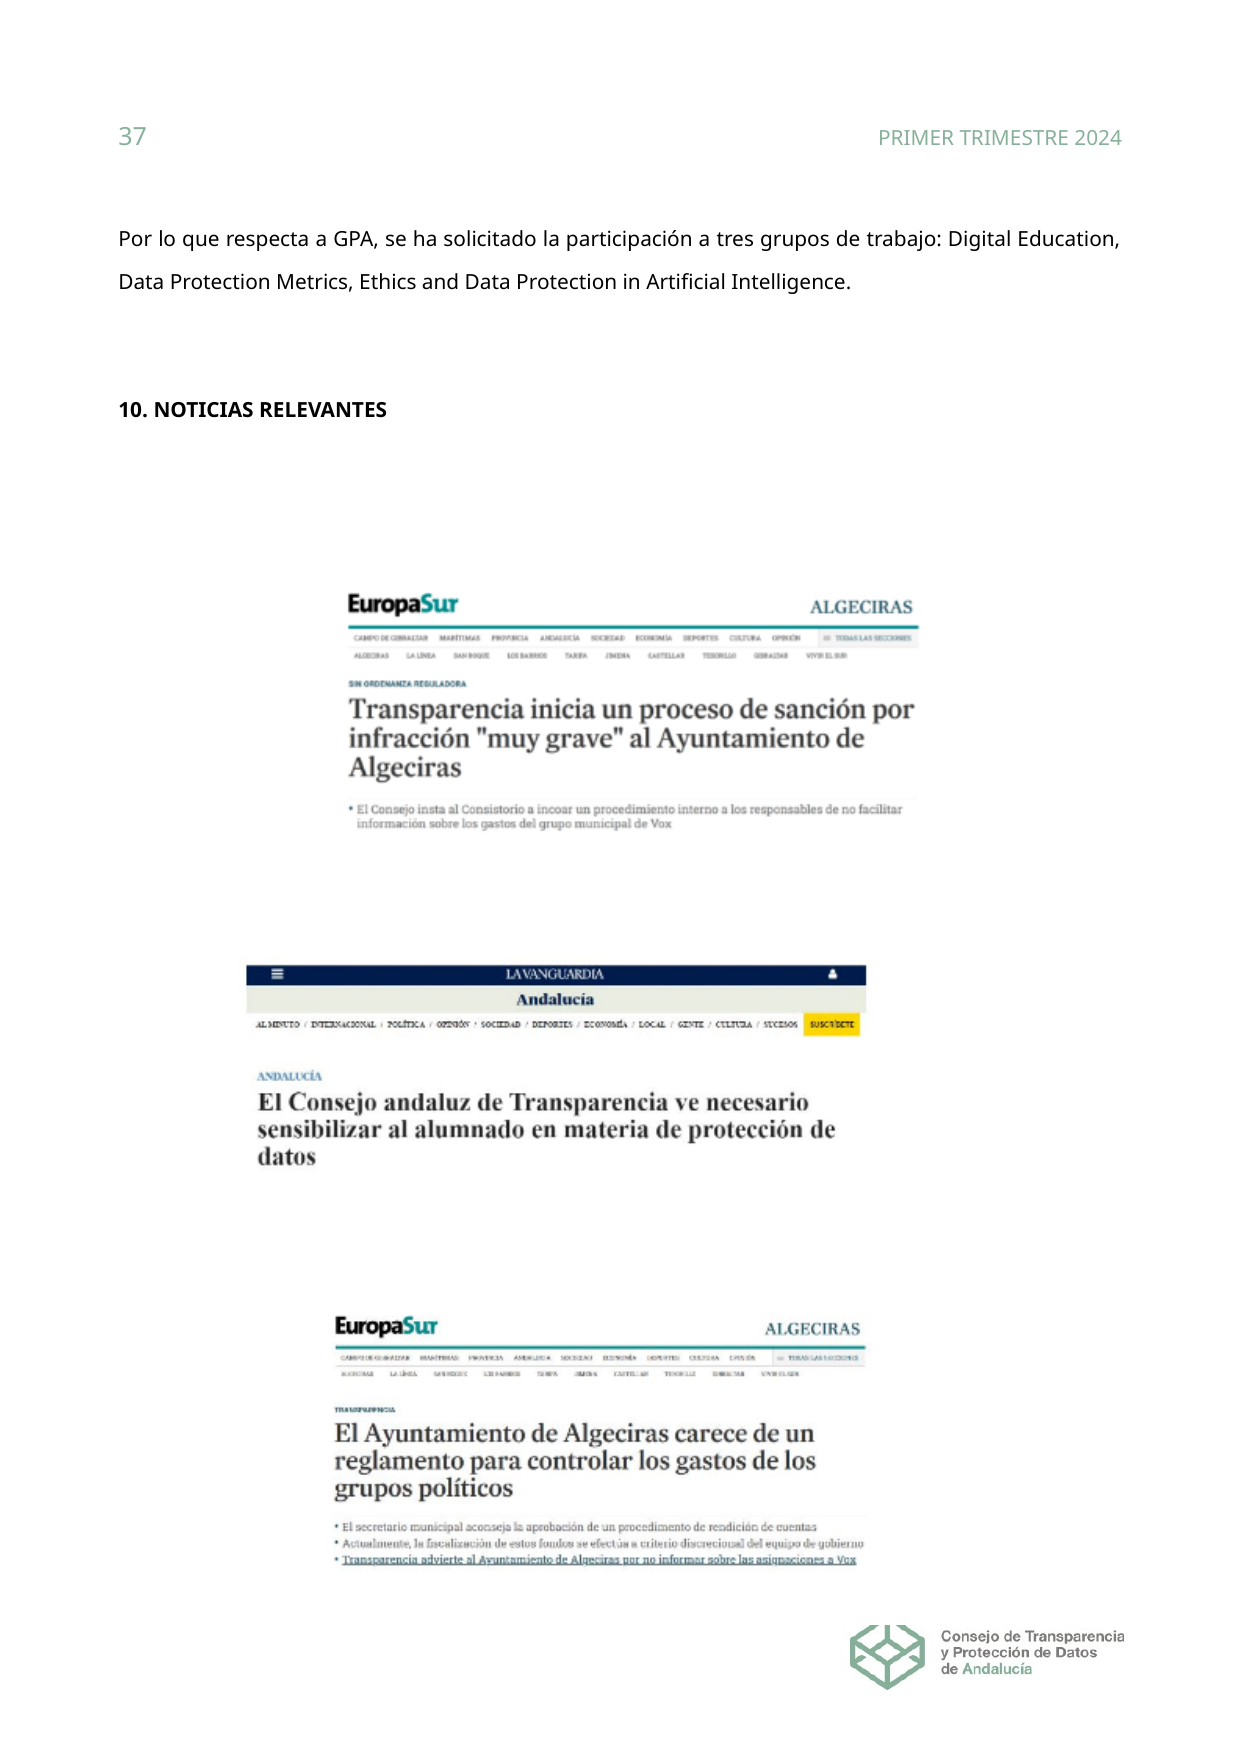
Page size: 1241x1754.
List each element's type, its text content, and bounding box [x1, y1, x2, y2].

picture [181, 498, 1142, 1712]
text 10. NOTICIAS RELEVANTES [118, 395, 1122, 423]
text Por lo que respecta a GPA, se ha solicitado la participación a tres grupos de trabajo: Digital Education, Data Protection Metrics, Ethics and Data Protection in Artificial Intelligence. [118, 224, 1122, 295]
